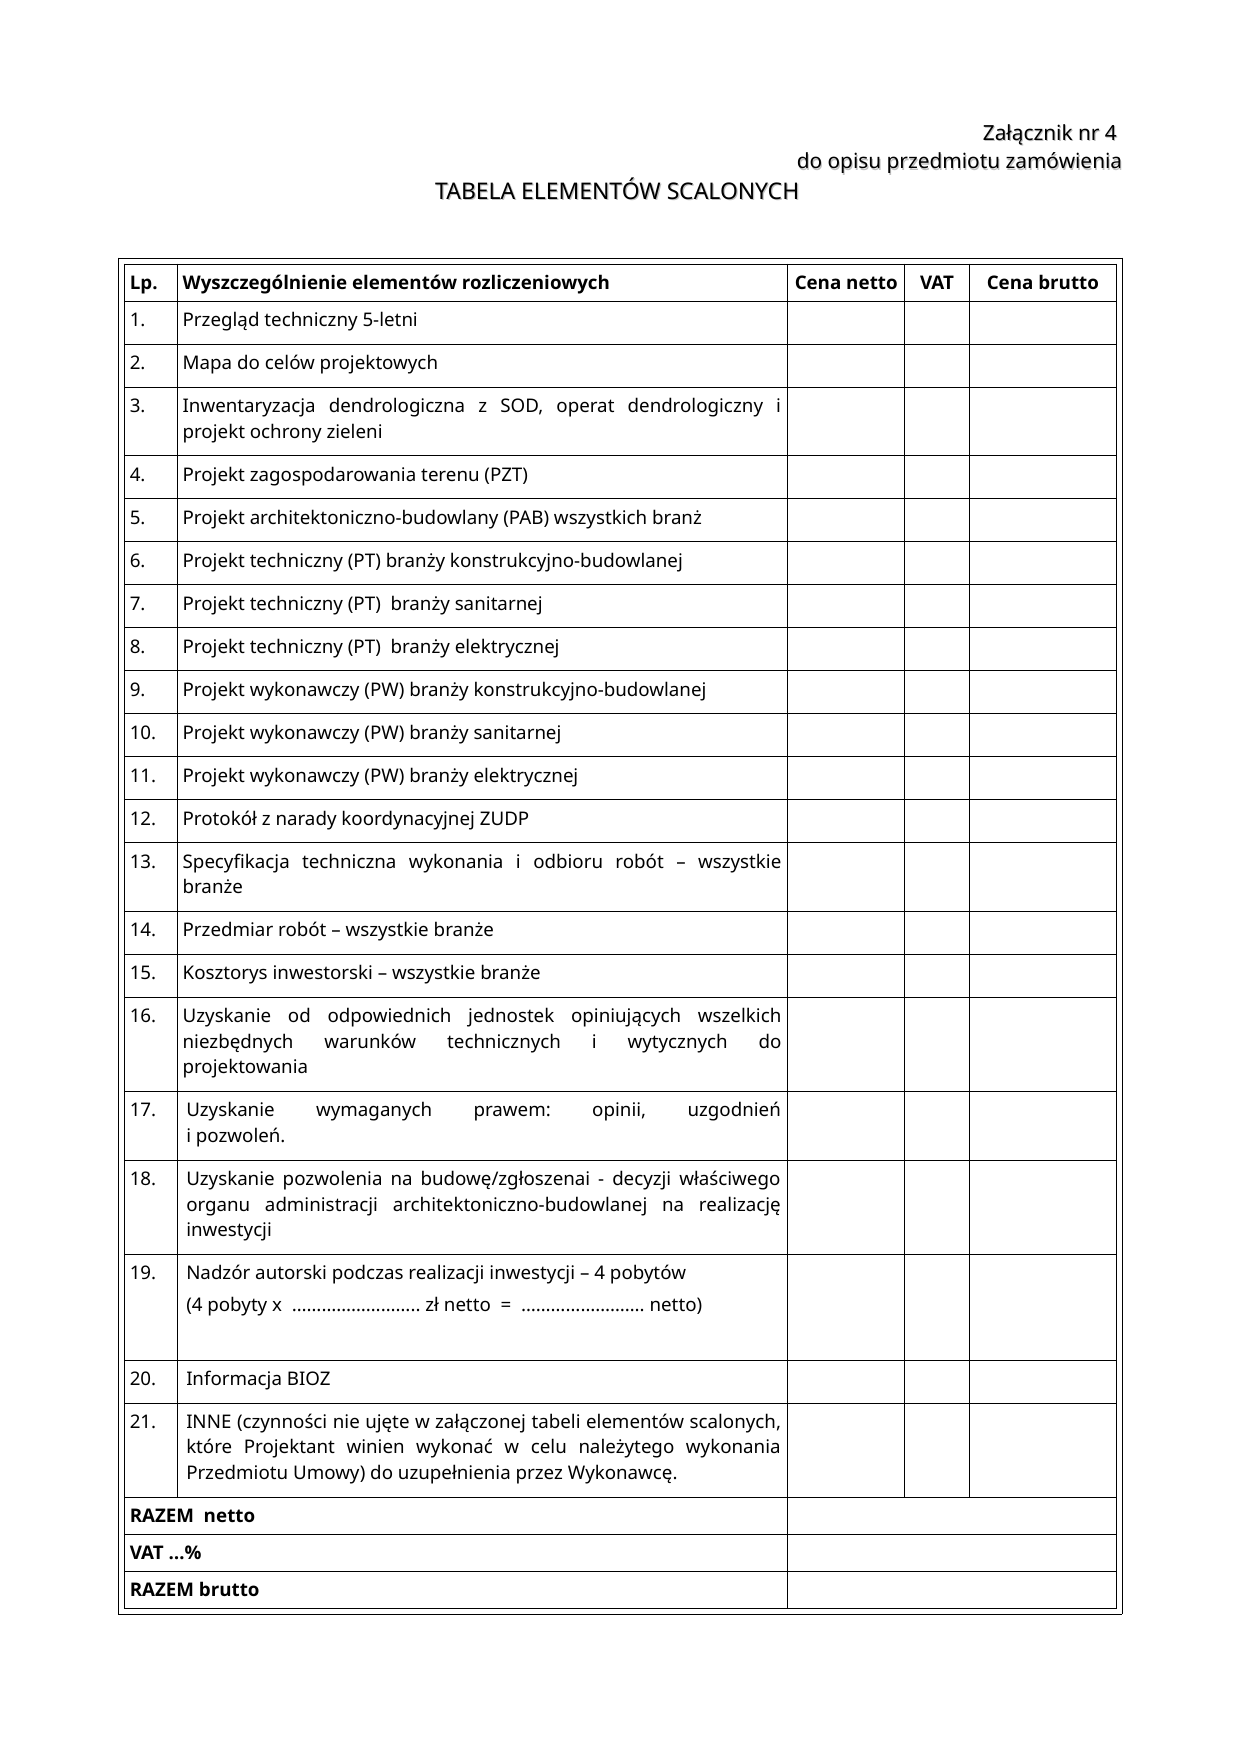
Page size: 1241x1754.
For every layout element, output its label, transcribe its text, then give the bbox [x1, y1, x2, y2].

table_cell [788, 585, 904, 627]
table_cell Projekt wykonawczy (PW) branży konstrukcyjno-budowlanej [178, 671, 787, 713]
table_cell [125, 1404, 177, 1497]
table_cell [788, 843, 904, 911]
table_cell [905, 843, 969, 911]
table_header Cena brutto [970, 265, 1116, 301]
table_cell [788, 955, 904, 997]
table_cell [905, 1361, 969, 1402]
table_cell [905, 1161, 969, 1253]
table_cell Protokół z narady koordynacyjnej ZUDP [178, 800, 787, 842]
table_cell RAZEM netto [125, 1498, 787, 1534]
table_cell [125, 345, 177, 387]
table_cell [788, 1255, 904, 1359]
table_cell [905, 912, 969, 954]
table_cell [970, 456, 1116, 498]
table_cell Inwentaryzacja dendrologiczna z SOD, operat dendrologiczny i projekt ochrony zieleni [178, 388, 787, 455]
table_cell [125, 1161, 177, 1253]
table_cell [788, 1535, 1116, 1571]
table_cell [905, 585, 969, 627]
table_cell Projekt techniczny (PT) branży sanitarnej [178, 585, 787, 627]
table_cell [970, 628, 1116, 670]
table_cell Projekt techniczny (PT) branży elektrycznej [178, 628, 787, 670]
table_header Cena netto [788, 265, 904, 301]
table_cell [125, 1092, 177, 1159]
table_cell [905, 714, 969, 756]
table_header [119, 259, 1122, 1614]
table_cell [125, 671, 177, 713]
table_cell [970, 302, 1116, 343]
table_cell [788, 456, 904, 498]
table_cell [788, 542, 904, 584]
table_cell [125, 585, 177, 627]
table_cell Projekt techniczny (PT) branży konstrukcyjno-budowlanej [178, 542, 787, 584]
table_cell [125, 800, 177, 842]
table_cell [905, 1092, 969, 1159]
table_cell [788, 912, 904, 954]
table_cell [905, 955, 969, 997]
table_cell [788, 714, 904, 756]
table_cell [788, 800, 904, 842]
table_cell [905, 1255, 969, 1359]
table_cell [970, 388, 1116, 455]
table_cell [788, 1092, 904, 1159]
table_cell [970, 800, 1116, 842]
table_cell [125, 628, 177, 670]
table_cell VAT …% [125, 1535, 787, 1571]
table_cell [788, 388, 904, 455]
table_cell [125, 955, 177, 997]
table_cell [125, 843, 177, 911]
table_cell [905, 1404, 969, 1497]
table_cell [905, 800, 969, 842]
table_cell [788, 1572, 1116, 1608]
table_cell [970, 955, 1116, 997]
table_cell Przegląd techniczny 5-letni [178, 302, 787, 343]
table_cell Uzyskanie wymaganych prawem: opinii, uzgodnień i pozwoleń. [178, 1092, 787, 1159]
table_cell [905, 499, 969, 541]
table_cell [125, 1361, 177, 1402]
table_cell [905, 628, 969, 670]
table_cell [905, 388, 969, 455]
table_cell [970, 912, 1116, 954]
text do opisu przedmiotu zamówienia [118, 147, 1122, 175]
table_cell [905, 998, 969, 1091]
table_cell INNE (czynności nie ujęte w załączonej tabeli elementów scalonych, które Projektant winien wykonać w celu należytego wykonania Przedmiotu Umowy) do uzupełnienia przez Wykonawcę. [178, 1404, 787, 1497]
text Załącznik nr 4 [118, 118, 1122, 147]
table_cell [970, 499, 1116, 541]
table_cell [788, 1161, 904, 1253]
table_cell [788, 628, 904, 670]
table_cell [905, 345, 969, 387]
table_cell [905, 456, 969, 498]
table_cell [125, 542, 177, 584]
table_cell [125, 912, 177, 954]
table_cell [788, 302, 904, 343]
text TABELA ELEMENTÓW SCALONYCH [118, 175, 1122, 206]
table_cell [905, 757, 969, 799]
table_cell [905, 671, 969, 713]
table_cell [788, 1404, 904, 1497]
table_cell [125, 998, 177, 1091]
table_cell [970, 1092, 1116, 1159]
table_cell [125, 757, 177, 799]
table_cell [125, 714, 177, 756]
table_cell [788, 998, 904, 1091]
table_cell Projekt zagospodarowania terenu (PZT) [178, 456, 787, 498]
table_cell [905, 542, 969, 584]
table_cell Projekt architektoniczno-budowlany (PAB) wszystkich branż [178, 499, 787, 541]
table_cell Uzyskanie od odpowiednich jednostek opiniujących wszelkich niezbędnych warunków technicznych i wytycznych do projektowania [178, 998, 787, 1091]
table_cell Specyfikacja techniczna wykonania i odbioru robót – wszystkie branże [178, 843, 787, 911]
table_cell [970, 345, 1116, 387]
table_cell [970, 1255, 1116, 1359]
table_cell [970, 714, 1116, 756]
table_cell [788, 1361, 904, 1402]
table_cell [970, 1361, 1116, 1402]
table_cell [788, 757, 904, 799]
table_cell Informacja BIOZ [178, 1361, 787, 1402]
table_header Wyszczególnienie elementów rozliczeniowych [178, 265, 787, 301]
table_cell [788, 345, 904, 387]
table_cell [788, 671, 904, 713]
table_cell [970, 671, 1116, 713]
table_cell [788, 499, 904, 541]
table_cell Przedmiar robót – wszystkie branże [178, 912, 787, 954]
table_cell Projekt wykonawczy (PW) branży sanitarnej [178, 714, 787, 756]
table_cell Uzyskanie pozwolenia na budowę/zgłoszenai - decyzji właściwego organu administracji architektoniczno-budowlanej na realizację inwestycji [178, 1161, 787, 1253]
table_cell [970, 1404, 1116, 1497]
table_cell [125, 499, 177, 541]
table_cell [970, 542, 1116, 584]
table_cell Kosztorys inwestorski – wszystkie branże [178, 955, 787, 997]
table_cell [970, 1161, 1116, 1253]
table_cell [970, 585, 1116, 627]
table_header VAT [905, 265, 969, 301]
table_cell [125, 456, 177, 498]
table_cell [905, 302, 969, 343]
table_cell Nadzór autorski podczas realizacji inwestycji – 4 pobytów (4 pobyty x …………………….. zł netto = ……………………. netto) [178, 1255, 787, 1359]
table_cell [125, 1255, 177, 1359]
table_cell [788, 1498, 1116, 1534]
table_cell RAZEM brutto [125, 1572, 787, 1608]
table_cell [125, 388, 177, 455]
table_cell [970, 843, 1116, 911]
table_cell Projekt wykonawczy (PW) branży elektrycznej [178, 757, 787, 799]
table_header Lp. [125, 265, 177, 301]
table_cell Mapa do celów projektowych [178, 345, 787, 387]
table_cell [125, 302, 177, 343]
table_cell [970, 998, 1116, 1091]
table_cell [970, 757, 1116, 799]
